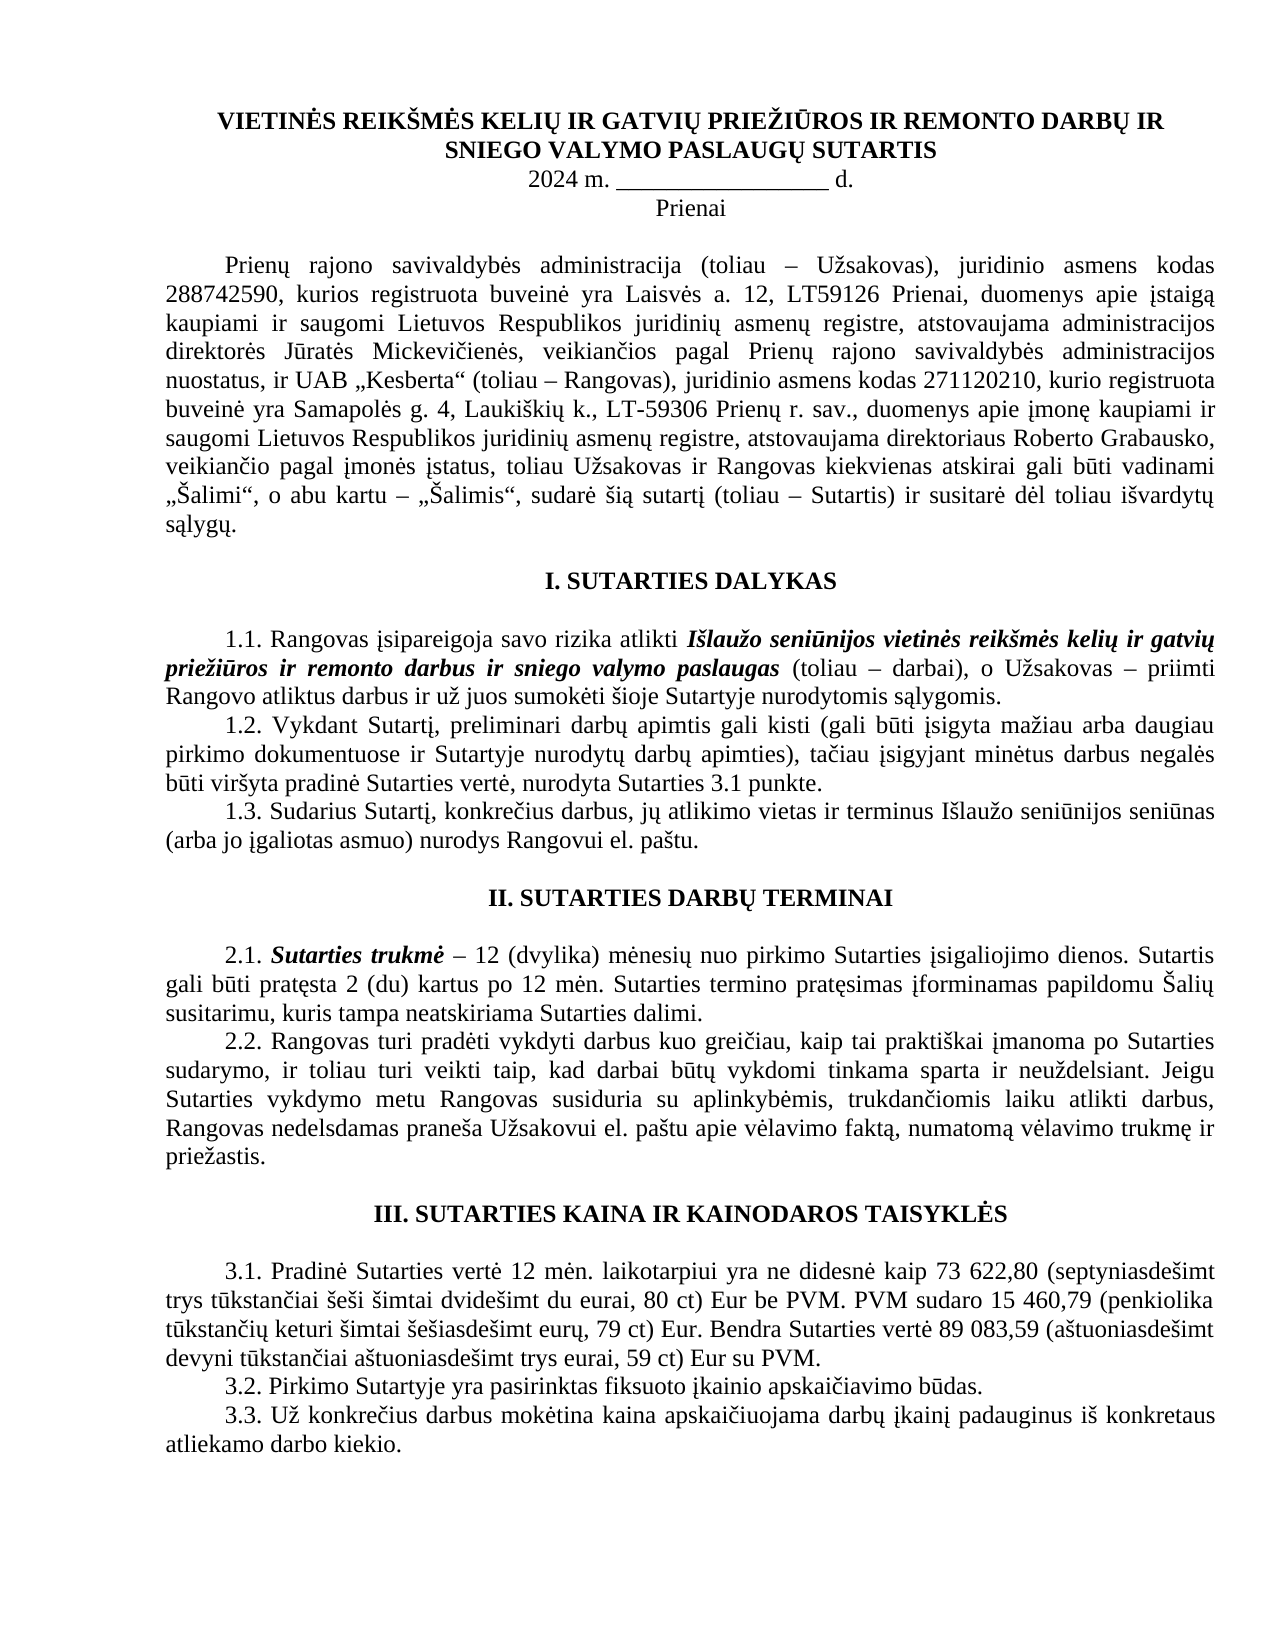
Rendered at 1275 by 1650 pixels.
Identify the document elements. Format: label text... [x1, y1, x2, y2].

text 2.1. Sutarties trukmė – 12 (dvylika) mėnesių nuo pirkimo Sutarties įsigaliojimo dienos. Sutartis gali būti pratęsta 2 (du) kartus po 12 mėn. Sutarties termino pratęsimas įforminamas papildomu Šalių susitarimu, kuris tampa neatskiriama Sutarties dalimi. [165, 940, 1216, 1026]
text 1.2. Vykdant Sutartį, preliminari darbų apimtis gali kisti (gali būti įsigyta mažiau arba daugiau pirkimo dokumentuose ir Sutartyje nurodytų darbų apimties), tačiau įsigyjant minėtus darbus negalės būti viršyta pradinė Sutarties vertė, nurodyta Sutarties 3.1 punkte. [165, 710, 1216, 796]
text 2.2. Rangovas turi pradėti vykdyti darbus kuo greičiau, kaip tai praktiškai įmanoma po Sutarties sudarymo, ir toliau turi veikti taip, kad darbai būtų vykdomi tinkama sparta ir neuždelsiant. Jeigu Sutarties vykdymo metu Rangovas susiduria su aplinkybėmis, trukdančiomis laiku atlikti darbus, Rangovas nedelsdamas praneša Užsakovui el. paštu apie vėlavimo faktą, numatomą vėlavimo trukmę ir priežastis. [165, 1026, 1216, 1170]
text 2024 m. _________________ d. [165, 164, 1216, 193]
text I. SUTARTIES DALYKAS [165, 566, 1216, 595]
text 1.3. Sudarius Sutartį, konkrečius darbus, jų atlikimo vietas ir terminus Išlaužo seniūnijos seniūnas (arba jo įgaliotas asmuo) nurodys Rangovui el. paštu. [165, 796, 1216, 854]
text II. SUTARTIES DARBŲ TERMINAI [165, 883, 1216, 911]
text Prienai [165, 193, 1216, 221]
text VIETINĖS REIKŠMĖS KELIŲ IR GATVIŲ PRIEŽIŪROS IR REMONTO DARBŲ IR SNIEGO VALYMO PASLAUGŲ SUTARTIS [165, 106, 1216, 164]
text 1.1. Rangovas įsipareigoja savo rizika atlikti Išlaužo seniūnijos vietinės reikšmės kelių ir gatvių priežiūros ir remonto darbus ir sniego valymo paslaugas (toliau – darbai), o Užsakovas – priimti Rangovo atliktus darbus ir už juos sumokėti šioje Sutartyje nurodytomis sąlygomis. [165, 624, 1216, 710]
text 3.2. Pirkimo Sutartyje yra pasirinktas fiksuoto įkainio apskaičiavimo būdas. [165, 1371, 1216, 1400]
text 3.1. Pradinė Sutarties vertė 12 mėn. laikotarpiui yra ne didesnė kaip 73 622,80 (septyniasdešimt trys tūkstančiai šeši šimtai dvidešimt du eurai, 80 ct) Eur be PVM. PVM sudaro 15 460,79 (penkiolika tūkstančių keturi šimtai šešiasdešimt eurų, 79 ct) Eur. Bendra Sutarties vertė 89 083,59 (aštuoniasdešimt devyni tūkstančiai aštuoniasdešimt trys eurai, 59 ct) Eur su PVM. [165, 1256, 1216, 1371]
text 3.3. Už konkrečius darbus mokėtina kaina apskaičiuojama darbų įkainį padauginus iš konkretaus atliekamo darbo kiekio. [165, 1400, 1216, 1458]
text III. SUTARTIES KAINA IR KAINODAROS TAISYKLĖS [165, 1199, 1216, 1228]
text Prienų rajono savivaldybės administracija (toliau – Užsakovas), juridinio asmens kodas 288742590, kurios registruota buveinė yra Laisvės a. 12, LT59126 Prienai, duomenys apie įstaigą kaupiami ir saugomi Lietuvos Respublikos juridinių asmenų registre, atstovaujama administracijos direktorės Jūratės Mickevičienės, veikiančios pagal Prienų rajono savivaldybės administracijos nuostatus, ir UAB „Kesberta“ (toliau – Rangovas), juridinio asmens kodas 271120210, kurio registruota buveinė yra Samapolės g. 4, Laukiškių k., LT-59306 Prienų r. sav., duomenys apie įmonę kaupiami ir saugomi Lietuvos Respublikos juridinių asmenų registre, atstovaujama direktoriaus Roberto Grabausko, veikiančio pagal įmonės įstatus, toliau Užsakovas ir Rangovas kiekvienas atskirai gali būti vadinami „Šalimi“, o abu kartu – „Šalimis“, sudarė šią sutartį (toliau – Sutartis) ir susitarė dėl toliau išvardytų sąlygų. [165, 250, 1216, 538]
